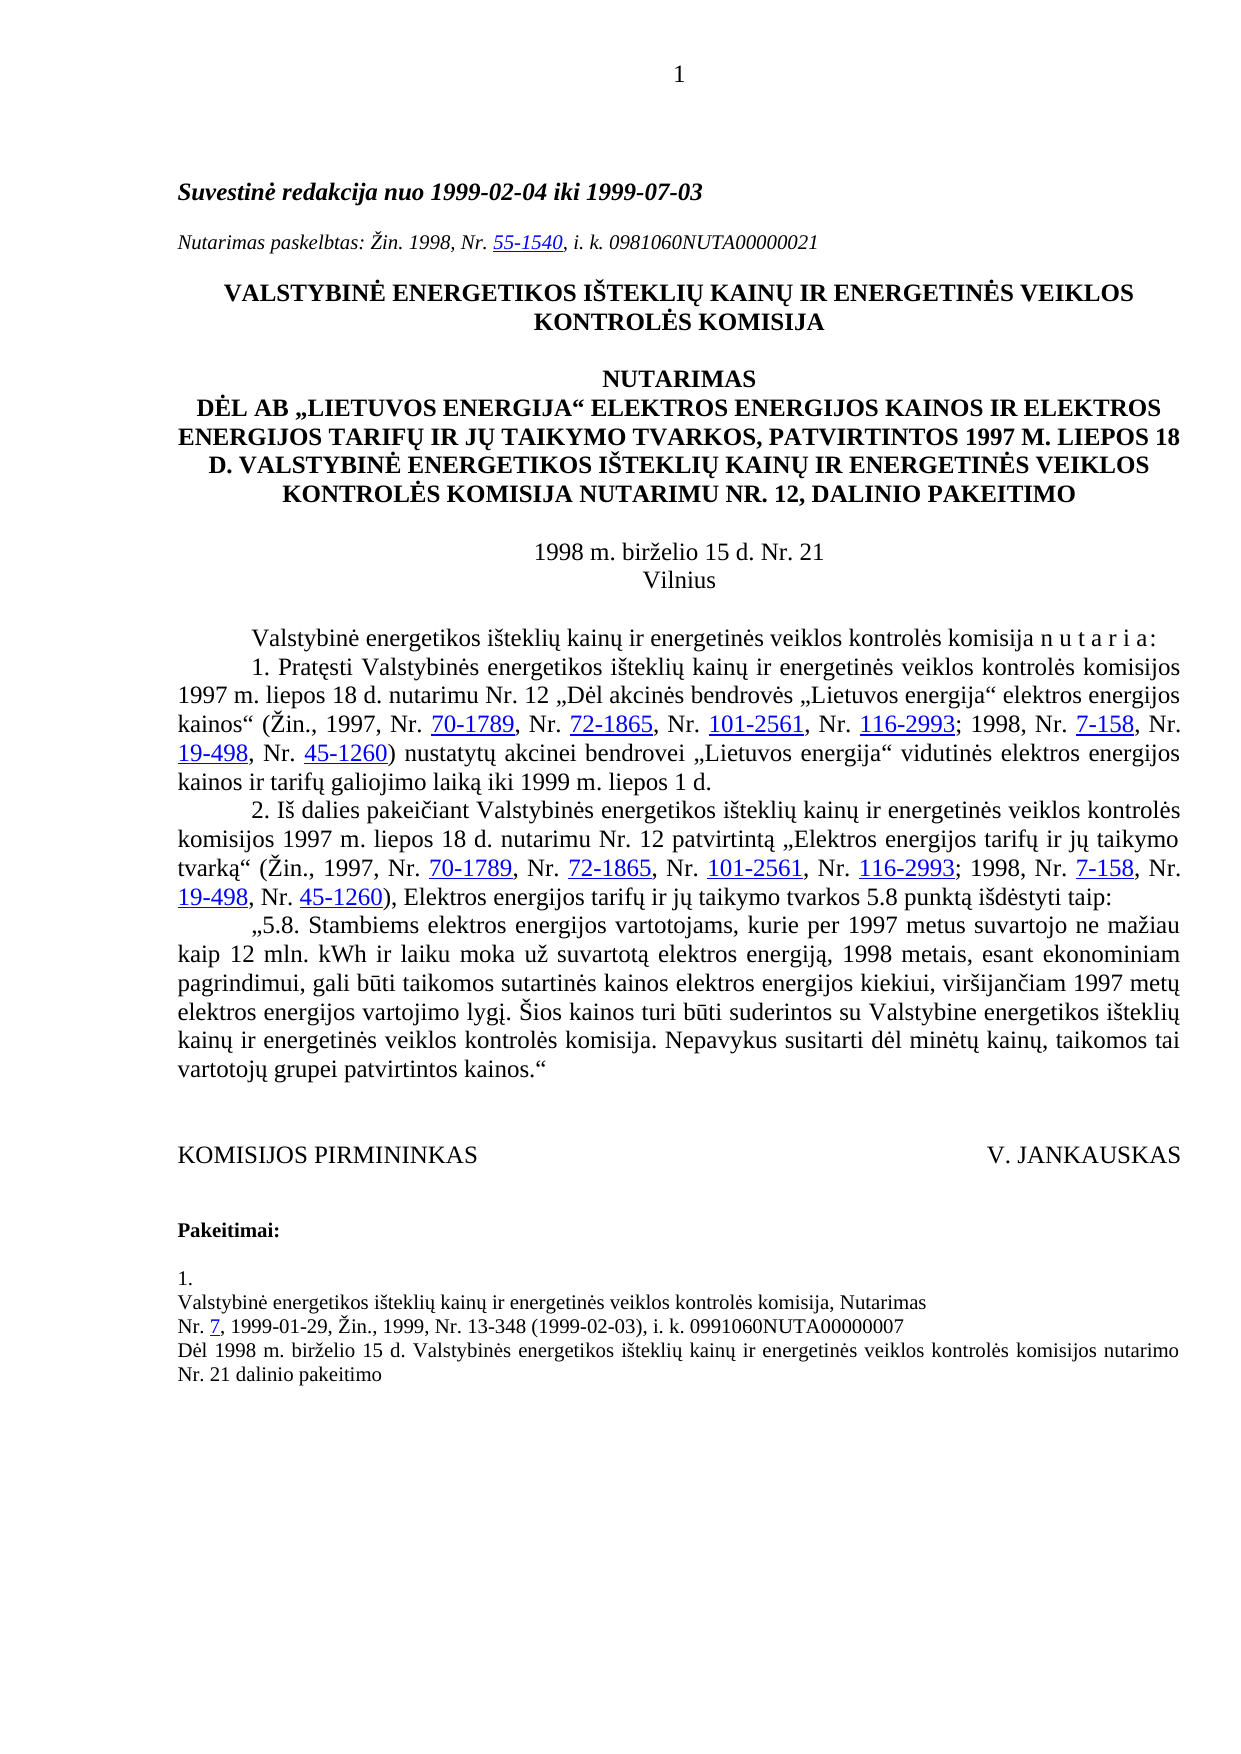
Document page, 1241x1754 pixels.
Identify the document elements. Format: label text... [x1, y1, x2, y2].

text Valstybinė energetikos išteklių kainų ir energetinės veiklos kontrolės komisija nutaria: [177, 623, 1181, 652]
text 1. Pratęsti Valstybinės energetikos išteklių kainų ir energetinės veiklos kontrolės komisijos 1997 m. liepos 18 d. nutarimu Nr. 12 „Dėl akcinės bendrovės „Lietuvos energija“ elektros energijos kainos“ (Žin., 1997, Nr. 70-1789, Nr. 72-1865, Nr. 101-2561, Nr. 116-2993; 1998, Nr. 7-158, Nr. 19-498, Nr. 45-1260) nustatytų akcinei bendrovei „Lietuvos energija“ vidutinės elektros energijos kainos ir tarifų galiojimo laiką iki 1999 m. liepos 1 d. [177, 652, 1181, 796]
text 1998 m. birželio 15 d. Nr. 21 [177, 537, 1181, 566]
text Nr. 7, 1999-01-29, Žin., 1999, Nr. 13-348 (1999-02-03), i. k. 0991060NUTA00000007 [177, 1314, 1181, 1338]
text VALSTYBINĖ ENERGETIKOS IŠTEKLIŲ KAINŲ IR ENERGETINĖS VEIKLOS KONTROLĖS KOMISIJA [177, 278, 1181, 336]
text 2. Iš dalies pakeičiant Valstybinės energetikos išteklių kainų ir energetinės veiklos kontrolės komisijos 1997 m. liepos 18 d. nutarimu Nr. 12 patvirtintą „Elektros energijos tarifų ir jų taikymo tvarką“ (Žin., 1997, Nr. 70-1789, Nr. 72-1865, Nr. 101-2561, Nr. 116-2993; 1998, Nr. 7-158, Nr. 19-498, Nr. 45-1260), Elektros energijos tarifų ir jų taikymo tvarkos 5.8 punktą išdėstyti taip: [177, 796, 1181, 911]
text Nutarimas paskelbtas: Žin. 1998, Nr. 55-1540, i. k. 0981060NUTA00000021 [177, 230, 1181, 254]
text Pakeitimai: [177, 1217, 1181, 1242]
text Suvestinė redakcija nuo 1999-02-04 iki 1999-07-03 [177, 177, 1181, 206]
text Dėl 1998 m. birželio 15 d. Valstybinės energetikos išteklių kainų ir energetinės veiklos kontrolės komisijos nutarimo Nr. 21 dalinio pakeitimo [177, 1338, 1181, 1386]
text Vilnius [177, 566, 1181, 594]
text Komisijos pirmininkas V. Jankauskas [177, 1141, 1181, 1169]
text NUTARIMAS [177, 364, 1181, 393]
text „5.8. Stambiems elektros energijos vartotojams, kurie per 1997 metus suvartojo ne mažiau kaip 12 mln. kWh ir laiku moka už suvartotą elektros energiją, 1998 metais, esant ekonominiam pagrindimui, gali būti taikomos sutartinės kainos elektros energijos kiekiui, viršijančiam 1997 metų elektros energijos vartojimo lygį. Šios kainos turi būti suderintos su Valstybine energetikos išteklių kainų ir energetinės veiklos kontrolės komisija. Nepavykus susitarti dėl minėtų kainų, taikomos tai vartotojų grupei patvirtintos kainos.“ [177, 911, 1181, 1083]
text Valstybinė energetikos išteklių kainų ir energetinės veiklos kontrolės komisija, Nutarimas [177, 1290, 1181, 1314]
text 1. [177, 1266, 1181, 1290]
text DĖL AB „LIETUVOS ENERGIJA“ ELEKTROS ENERGIJOS KAINOS IR ELEKTROS ENERGIJOS TARIFŲ IR JŲ TAIKYMO TVARKOS, PATVIRTINTOS 1997 M. LIEPOS 18 D. VALSTYBINĖ ENERGETIKOS IŠTEKLIŲ KAINŲ IR ENERGETINĖS VEIKLOS KONTROLĖS KOMISIJA NUTARIMU NR. 12, DALINIO PAKEITIMO [177, 393, 1181, 508]
